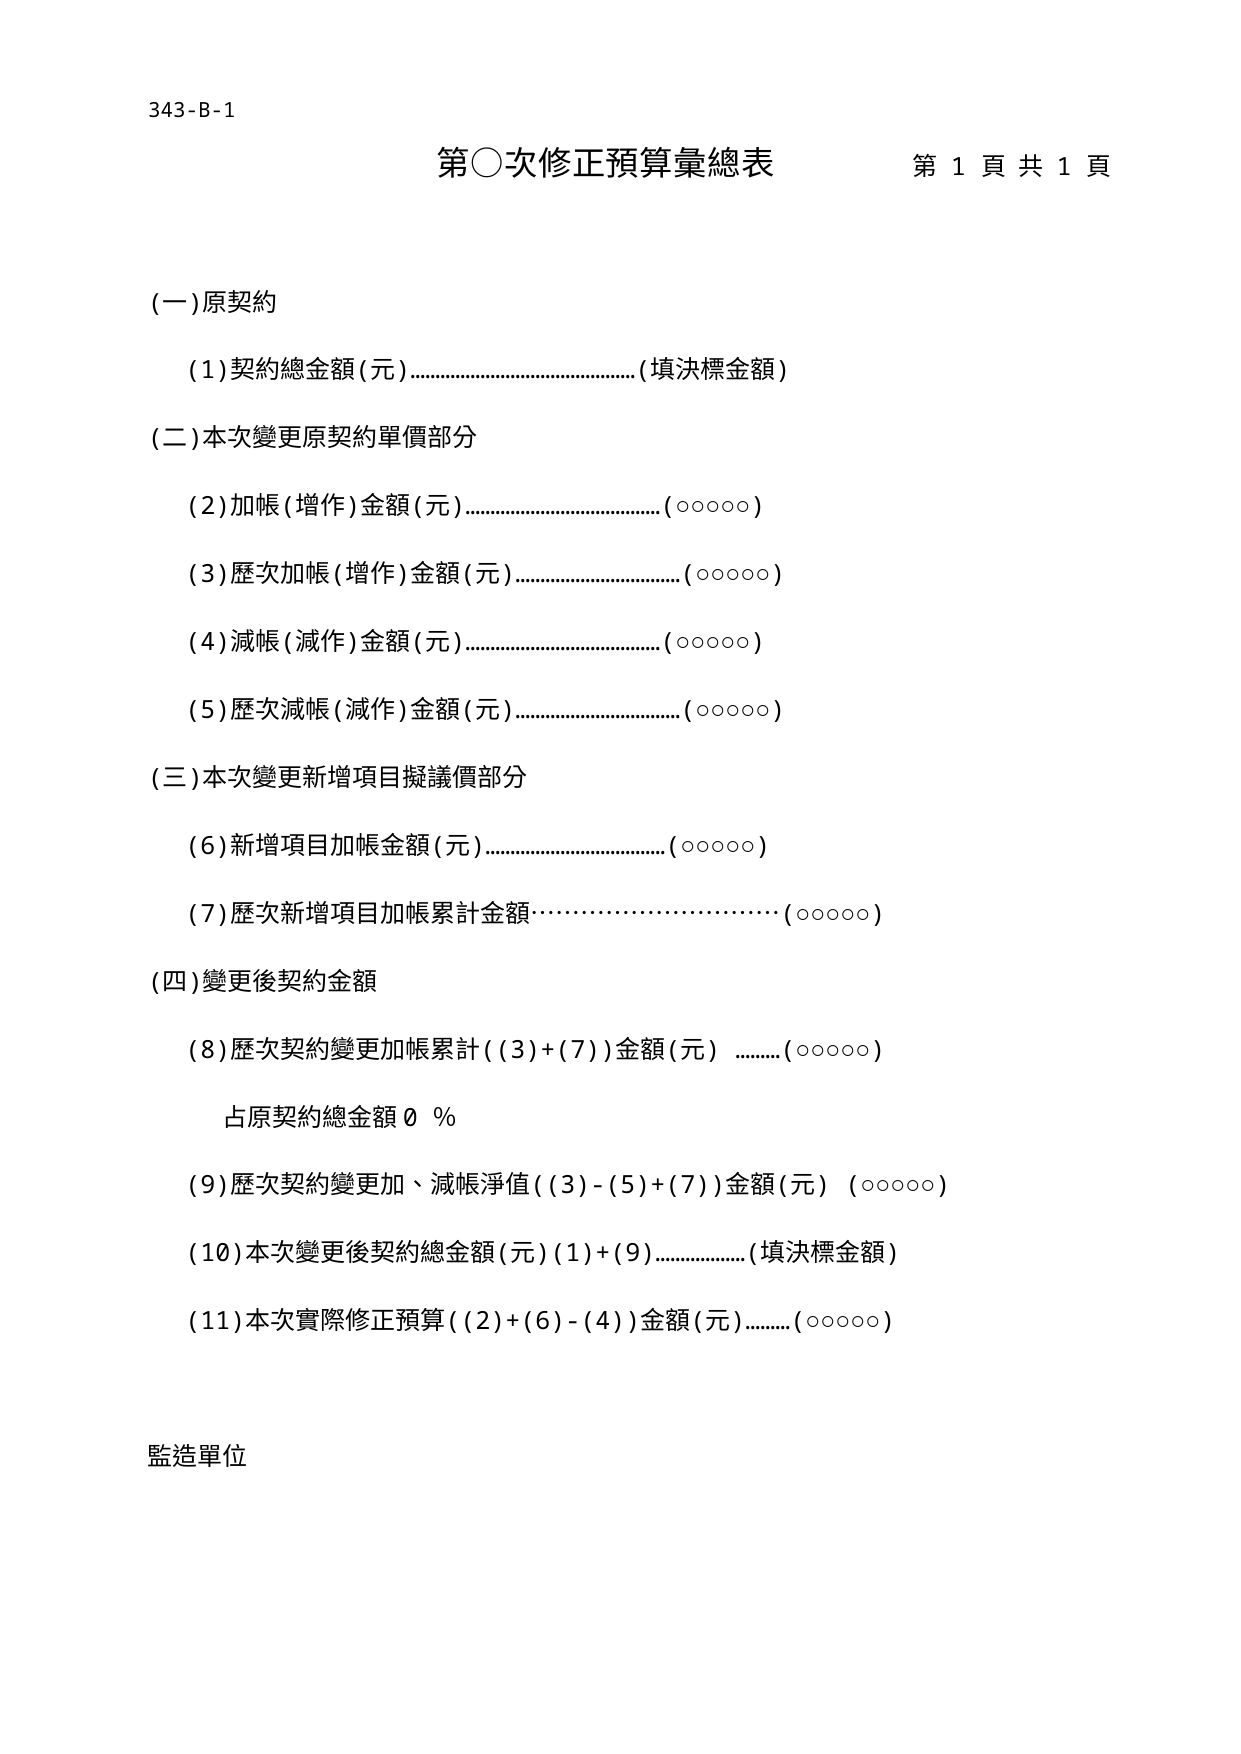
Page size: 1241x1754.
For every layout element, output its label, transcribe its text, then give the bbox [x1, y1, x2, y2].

text (8)歷次契約變更加帳累計((3)+(7))金額(元) ………(○○○○○) [185, 1006, 1092, 1068]
text (3)歷次加帳(增作)金額(元)……………………………(○○○○○) [185, 530, 1092, 593]
text (6)新增項目加帳金額(元)………………………………(○○○○○) [185, 802, 1092, 864]
text (三)本次變更新增項目擬議價部分 [148, 734, 1092, 796]
text (5)歷次減帳(減作)金額(元)……………………………(○○○○○) [185, 666, 1092, 728]
text 占原契約總金額0 ％ [223, 1073, 1092, 1136]
text (4)減帳(減作)金額(元)…………………………………(○○○○○) [185, 598, 1092, 661]
text (2)加帳(增作)金額(元)…………………………………(○○○○○) [185, 462, 1092, 525]
text (一)原契約 [148, 258, 1092, 321]
text (四)變更後契約金額 [148, 938, 1092, 1000]
text (二)本次變更原契約單價部分 [148, 394, 1092, 457]
text (11)本次實際修正預算((2)+(6)-(4))金額(元)………(○○○○○) [185, 1277, 1092, 1340]
text 監造單位 [148, 1413, 1092, 1475]
text (7)歷次新增項目加帳累計金額…………………………(○○○○○) [185, 870, 1092, 932]
text 第○次修正預算彙總表 第 1 頁 共 1 頁 [174, 119, 1153, 182]
text (9)歷次契約變更加、減帳淨值((3)-(5)+(7))金額(元) (○○○○○) [185, 1141, 1092, 1204]
text (10)本次變更後契約總金額(元)(1)+(9)………………(填決標金額) [185, 1209, 1092, 1272]
text (1)契約總金額(元)………………………………………(填決標金額) [185, 326, 1092, 389]
